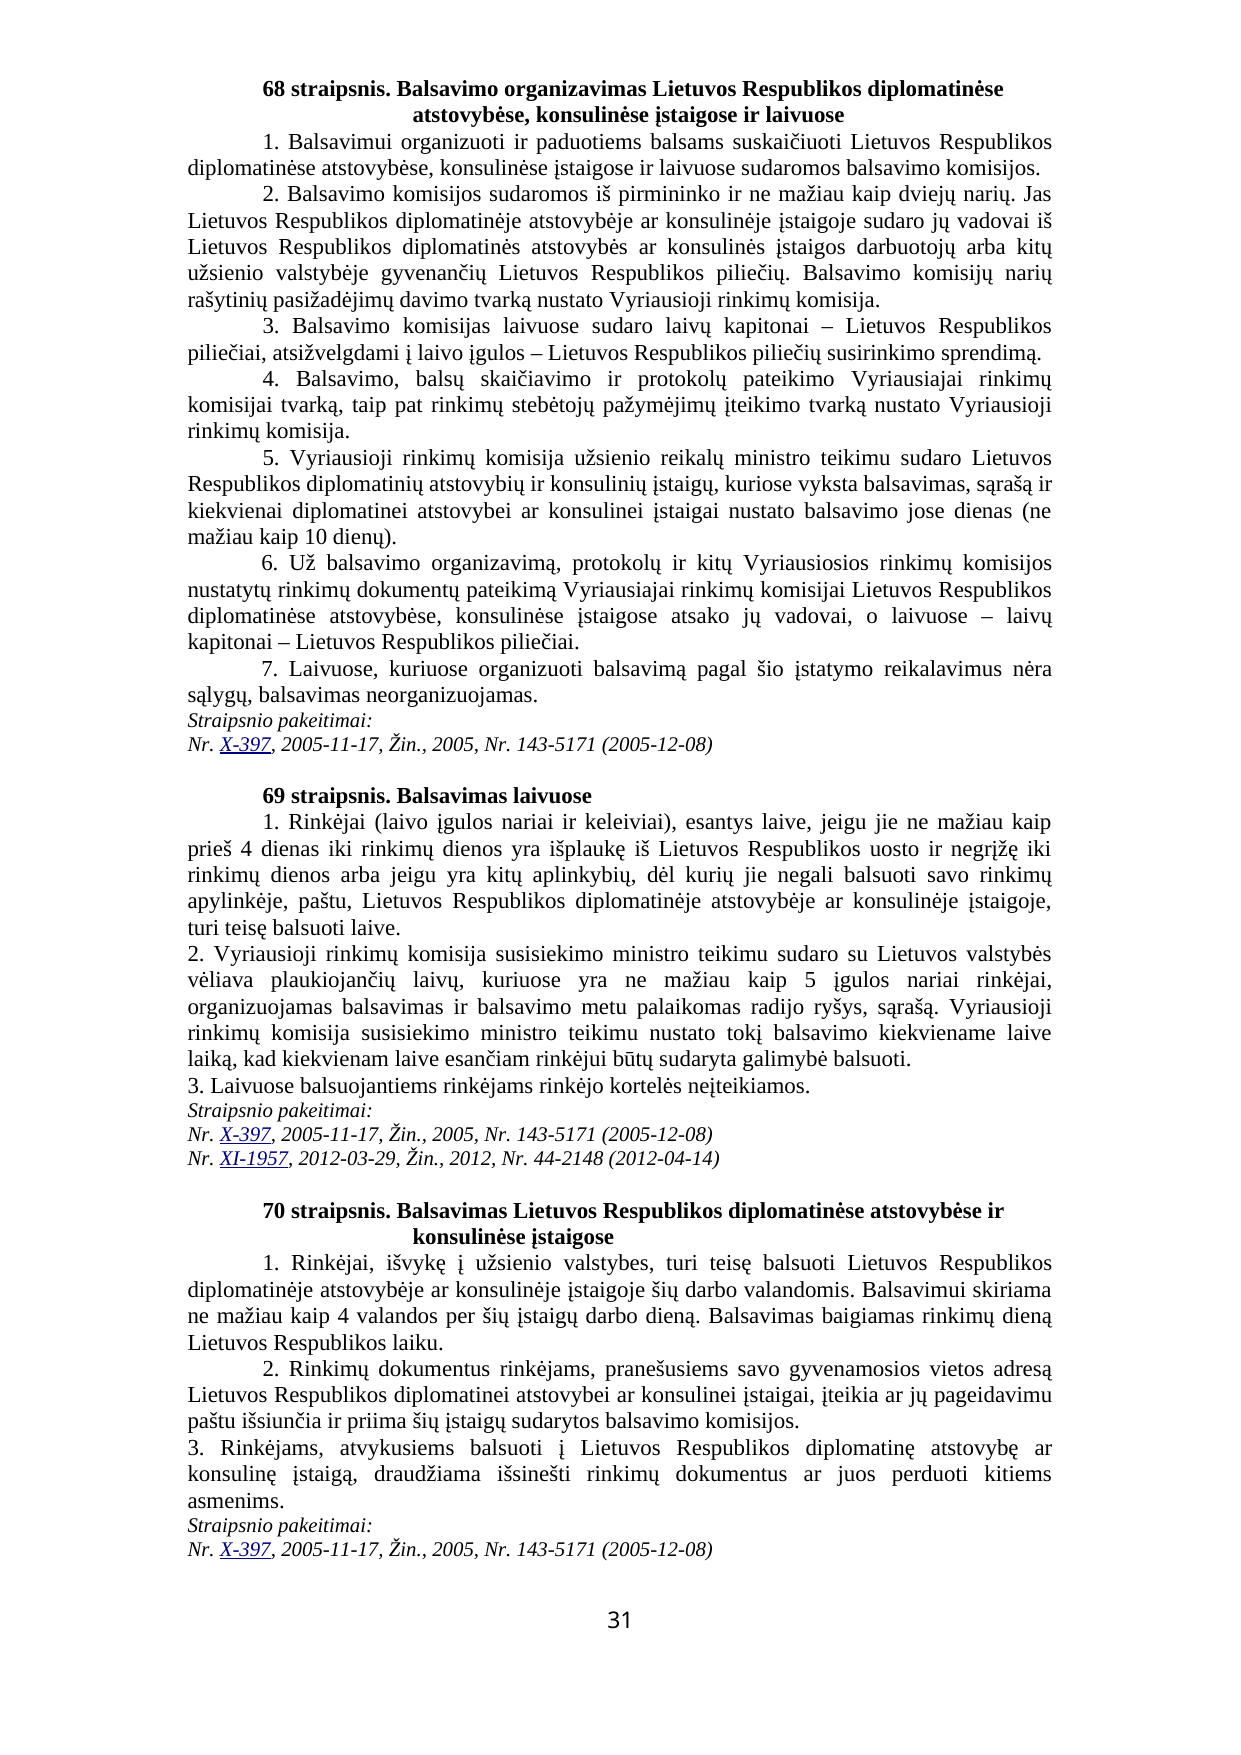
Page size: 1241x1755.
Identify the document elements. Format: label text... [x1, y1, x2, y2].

text 3. Rinkėjams, atvykusiems balsuoti į Lietuvos Respublikos diplomatinę atstovybę ar konsulinę įstaigą, draudžiama išsinešti rinkimų dokumentus ar juos perduoti kitiems asmenims. [187, 1434, 1053, 1513]
text 6. Už balsavimo organizavimą, protokolų ir kitų Vyriausiosios rinkimų komisijos nustatytų rinkimų dokumentų pateikimą Vyriausiajai rinkimų komisijai Lietuvos Respublikos diplomatinėse atstovybėse, konsulinėse įstaigose atsako jų vadovai, o laivuose – laivų kapitonai – Lietuvos Respublikos piliečiai. [187, 549, 1053, 655]
text atstovybėse, konsulinėse įstaigose ir laivuose [337, 101, 1053, 128]
text 69 straipsnis. Balsavimas laivuose [187, 782, 1053, 808]
text 3. Balsavimo komisijas laivuose sudaro laivų kapitonai – Lietuvos Respublikos piliečiai, atsižvelgdami į laivo įgulos – Lietuvos Respublikos piliečių susirinkimo sprendimą. [187, 312, 1053, 365]
text 68 straipsnis. Balsavimo organizavimas Lietuvos Respublikos diplomatinėse [187, 75, 1053, 101]
text Nr. X-397, 2005-11-17, Žin., 2005, Nr. 143-5171 (2005-12-08) [187, 732, 1053, 756]
text Nr. X-397, 2005-11-17, Žin., 2005, Nr. 143-5171 (2005-12-08) [187, 1537, 1053, 1561]
text 5. Vyriausioji rinkimų komisija užsienio reikalų ministro teikimu sudaro Lietuvos Respublikos diplomatinių atstovybių ir konsulinių įstaigų, kuriose vyksta balsavimas, sąrašą ir kiekvienai diplomatinei atstovybei ar konsulinei įstaigai nustato balsavimo jose dienas (ne mažiau kaip 10 dienų). [187, 444, 1053, 549]
text 1. Balsavimui organizuoti ir paduotiems balsams suskaičiuoti Lietuvos Respublikos diplomatinėse atstovybėse, konsulinėse įstaigose ir laivuose sudaromos balsavimo komisijos. [187, 128, 1053, 180]
text Straipsnio pakeitimai: [187, 1098, 1053, 1122]
text 3. Laivuose balsuojantiems rinkėjams rinkėjo kortelės neįteikiamos. [187, 1072, 1053, 1098]
text 1. Rinkėjai, išvykę į užsienio valstybes, turi teisę balsuoti Lietuvos Respublikos diplomatinėje atstovybėje ar konsulinėje įstaigoje šių darbo valandomis. Balsavimui skiriama ne mažiau kaip 4 valandos per šių įstaigų darbo dieną. Balsavimas baigiamas rinkimų dieną Lietuvos Respublikos laiku. [187, 1249, 1053, 1355]
text 2. Rinkimų dokumentus rinkėjams, pranešusiems savo gyvenamosios vietos adresą Lietuvos Respublikos diplomatinei atstovybei ar konsulinei įstaigai, įteikia ar jų pageidavimu paštu išsiunčia ir priima šių įstaigų sudarytos balsavimo komisijos. [187, 1355, 1053, 1434]
text 4. Balsavimo, balsų skaičiavimo ir protokolų pateikimo Vyriausiajai rinkimų komisijai tvarką, taip pat rinkimų stebėtojų pažymėjimų įteikimo tvarką nustato Vyriausioji rinkimų komisija. [187, 365, 1053, 444]
text Straipsnio pakeitimai: [187, 1513, 1053, 1537]
text 7. Laivuose, kuriuose organizuoti balsavimą pagal šio įstatymo reikalavimus nėra sąlygų, balsavimas neorganizuojamas. [187, 655, 1053, 707]
text Nr. XI-1957, 2012-03-29, Žin., 2012, Nr. 44-2148 (2012-04-14) [187, 1146, 1053, 1170]
text Nr. X-397, 2005-11-17, Žin., 2005, Nr. 143-5171 (2005-12-08) [187, 1122, 1053, 1146]
text 2. Balsavimo komisijos sudaromos iš pirmininko ir ne mažiau kaip dviejų narių. Jas Lietuvos Respublikos diplomatinėje atstovybėje ar konsulinėje įstaigoje sudaro jų vadovai iš Lietuvos Respublikos diplomatinės atstovybės ar konsulinės įstaigos darbuotojų arba kitų užsienio valstybėje gyvenančių Lietuvos Respublikos piliečių. Balsavimo komisijų narių rašytinių pasižadėjimų davimo tvarką nustato Vyriausioji rinkimų komisija. [187, 180, 1053, 312]
text Straipsnio pakeitimai: [187, 707, 1053, 732]
text konsulinėse įstaigose [337, 1223, 1053, 1249]
text 2. Vyriausioji rinkimų komisija susisiekimo ministro teikimu sudaro su Lietuvos valstybės vėliava plaukiojančių laivų, kuriuose yra ne mažiau kaip 5 įgulos nariai rinkėjai, organizuojamas balsavimas ir balsavimo metu palaikomas radijo ryšys, sąrašą. Vyriausioji rinkimų komisija susisiekimo ministro teikimu nustato tokį balsavimo kiekviename laive laiką, kad kiekvienam laive esančiam rinkėjui būtų sudaryta galimybė balsuoti. [187, 940, 1053, 1072]
text 70 straipsnis. Balsavimas Lietuvos Respublikos diplomatinėse atstovybėse ir [187, 1197, 1053, 1223]
text 1. Rinkėjai (laivo įgulos nariai ir keleiviai), esantys laive, jeigu jie ne mažiau kaip prieš 4 dienas iki rinkimų dienos yra išplaukę iš Lietuvos Respublikos uosto ir negrįžę iki rinkimų dienos arba jeigu yra kitų aplinkybių, dėl kurių jie negali balsuoti savo rinkimų apylinkėje, paštu, Lietuvos Respublikos diplomatinėje atstovybėje ar konsulinėje įstaigoje, turi teisę balsuoti laive. [187, 808, 1053, 940]
